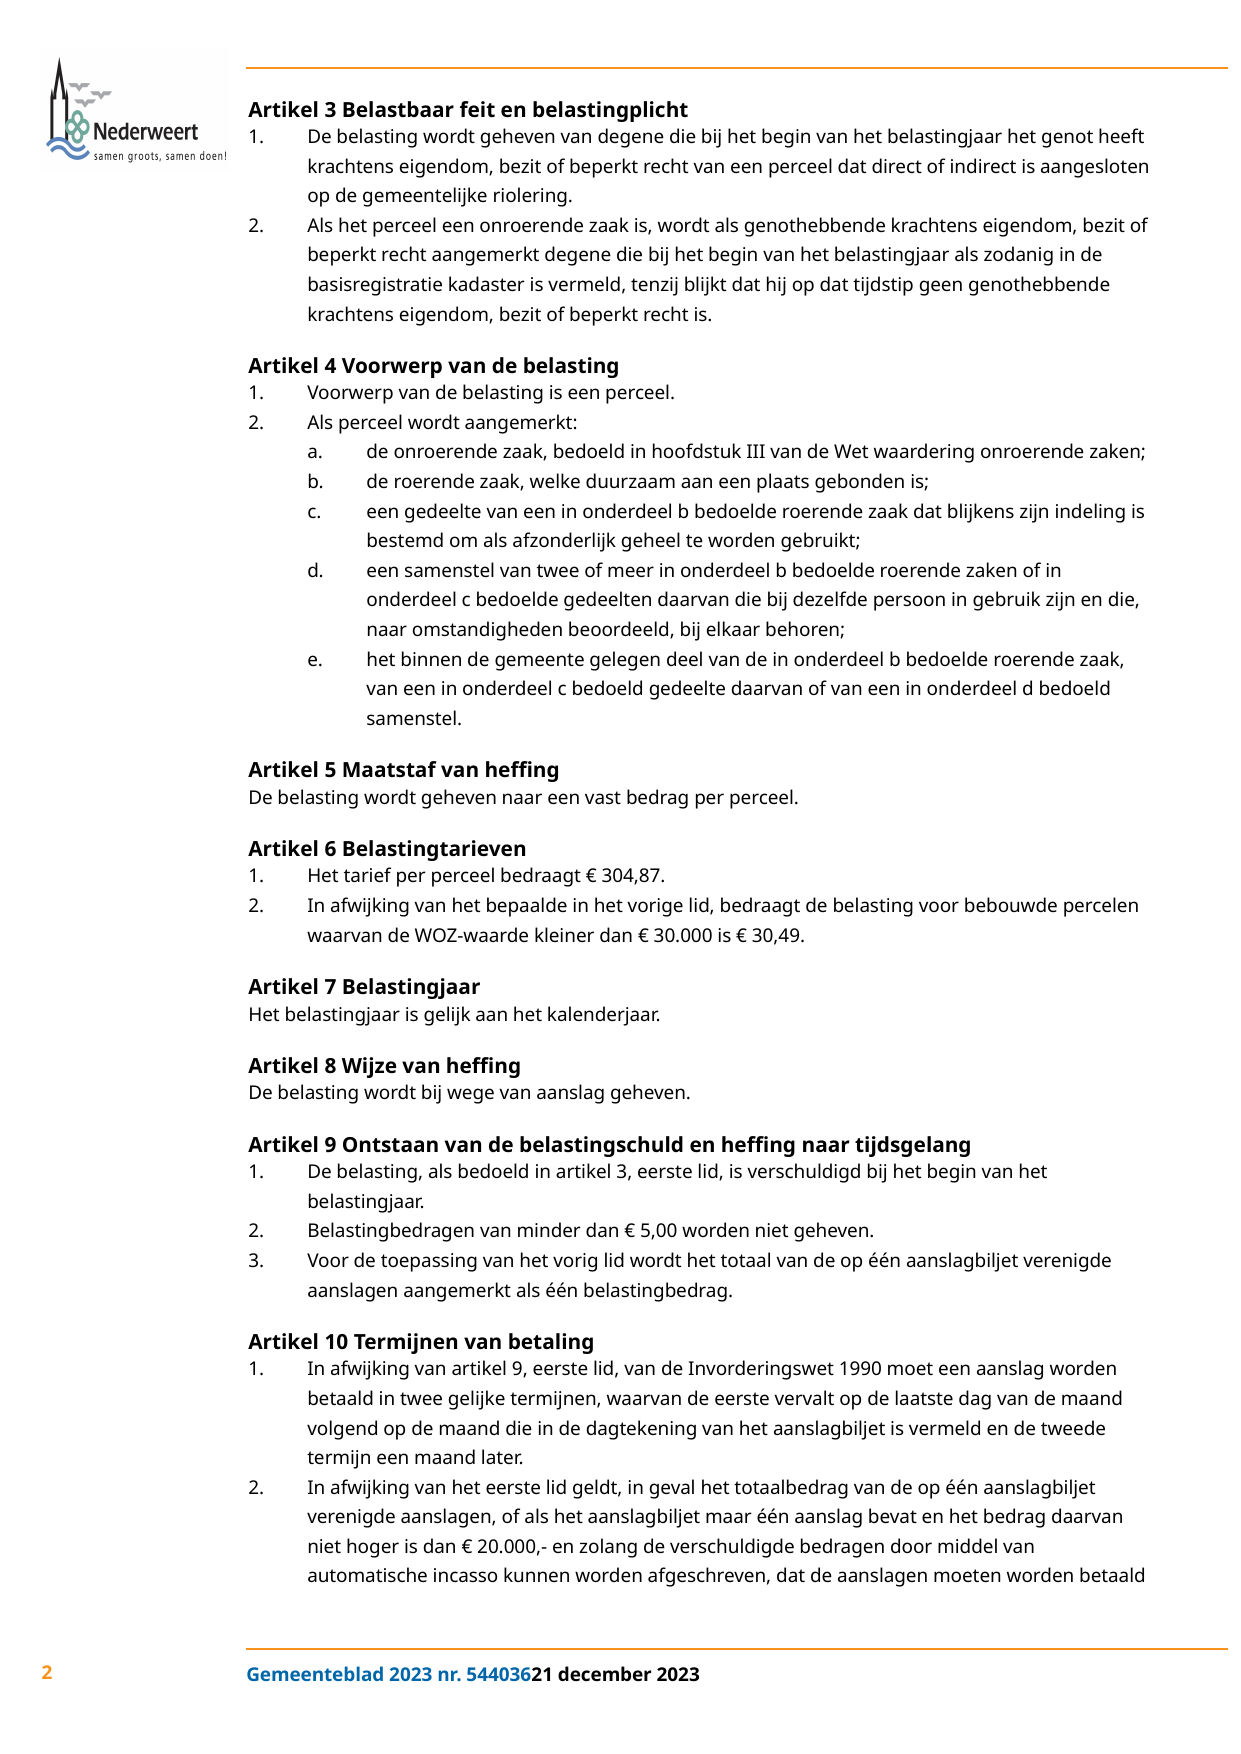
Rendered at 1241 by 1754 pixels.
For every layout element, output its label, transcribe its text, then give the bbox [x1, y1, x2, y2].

list Als perceel wordt aangemerkt: [248, 409, 1152, 435]
list Als het perceel een onroerende zaak is, wordt als genothebbende krachtens eigendom, bezit of beperkt recht aangemerkt degene die bij het begin van het belastingjaar als zodanig in de basisregistratie kadaster is vermeld, tenzij blijkt dat hij op dat tijdstip geen genothebbende krachtens eigendom, bezit of beperkt recht is. [248, 212, 1152, 326]
text Artikel 10 Termijnen van betaling [248, 1327, 1152, 1356]
list het binnen de gemeente gelegen deel van de in onderdeel b bedoelde roerende zaak, van een in onderdeel c bedoeld gedeelte daarvan of van een in onderdeel d bedoeld samenstel. [307, 646, 1152, 731]
list Voorwerp van de belasting is een perceel. [248, 379, 1152, 405]
picture [41, 47, 231, 172]
text Artikel 3 Belastbaar feit en belastingplicht [248, 95, 1152, 123]
list In afwijking van het bepaalde in het vorige lid, bedraagt de belasting voor bebouwde percelen waarvan de WOZ-waarde kleiner dan € 30.000 is € 30,49. [248, 892, 1152, 948]
list Het tarief per perceel bedraagt € 304,87. [248, 863, 1152, 888]
list de onroerende zaak, bedoeld in hoofdstuk III van de Wet waardering onroerende zaken; [307, 439, 1152, 464]
list In afwijking van het eerste lid geldt, in geval het totaalbedrag van de op één aanslagbiljet verenigde aanslagen, of als het aanslagbiljet maar één aanslag bevat en het bedrag daarvan niet hoger is dan € 20.000,- en zolang de verschuldigde bedragen door middel van automatische incasso kunnen worden afgeschreven, dat de aanslagen moeten worden betaald [248, 1474, 1152, 1588]
text Artikel 5 Maatstaf van heffing [248, 755, 1152, 784]
text De belasting wordt geheven naar een vast bedrag per perceel. [248, 784, 1152, 809]
list In afwijking van artikel 9, eerste lid, van de Invorderingswet 1990 moet een aanslag worden betaald in twee gelijke termijnen, waarvan de eerste vervalt op de laatste dag van de maand volgend op de maand die in de dagtekening van het aanslagbiljet is vermeld en de tweede termijn een maand later. [248, 1356, 1152, 1470]
list De belasting wordt geheven van degene die bij het begin van het belastingjaar het genot heeft krachtens eigendom, bezit of beperkt recht van een perceel dat direct of indirect is aangesloten op de gemeentelijke riolering. [248, 123, 1152, 208]
list Belastingbedragen van minder dan € 5,00 worden niet geheven. [248, 1218, 1152, 1243]
text Artikel 9 Ontstaan van de belastingschuld en heffing naar tijdsgelang [248, 1130, 1152, 1158]
text De belasting wordt bij wege van aanslag geheven. [248, 1079, 1152, 1105]
list een gedeelte van een in onderdeel b bedoelde roerende zaak dat blijkens zijn indeling is bestemd om als afzonderlijk geheel te worden gebruikt; [307, 498, 1152, 553]
list De belasting, als bedoeld in artikel 3, eerste lid, is verschuldigd bij het begin van het belastingjaar. [248, 1158, 1152, 1214]
list de roerende zaak, welke duurzaam aan een plaats gebonden is; [307, 468, 1152, 494]
text Artikel 6 Belastingtarieven [248, 834, 1152, 863]
text Artikel 7 Belastingjaar [248, 972, 1152, 1001]
text Artikel 4 Voorwerp van de belasting [248, 351, 1152, 379]
text Artikel 8 Wijze van heffing [248, 1051, 1152, 1079]
list een samenstel van twee of meer in onderdeel b bedoelde roerende zaken of in onderdeel c bedoelde gedeelten daarvan die bij dezelfde persoon in gebruik zijn en die, naar omstandigheden beoordeeld, bij elkaar behoren; [307, 557, 1152, 642]
list Voor de toepassing van het vorig lid wordt het totaal van de op één aanslagbiljet verenigde aanslagen aangemerkt als één belastingbedrag. [248, 1247, 1152, 1302]
text Het belastingjaar is gelijk aan het kalenderjaar. [248, 1001, 1152, 1026]
